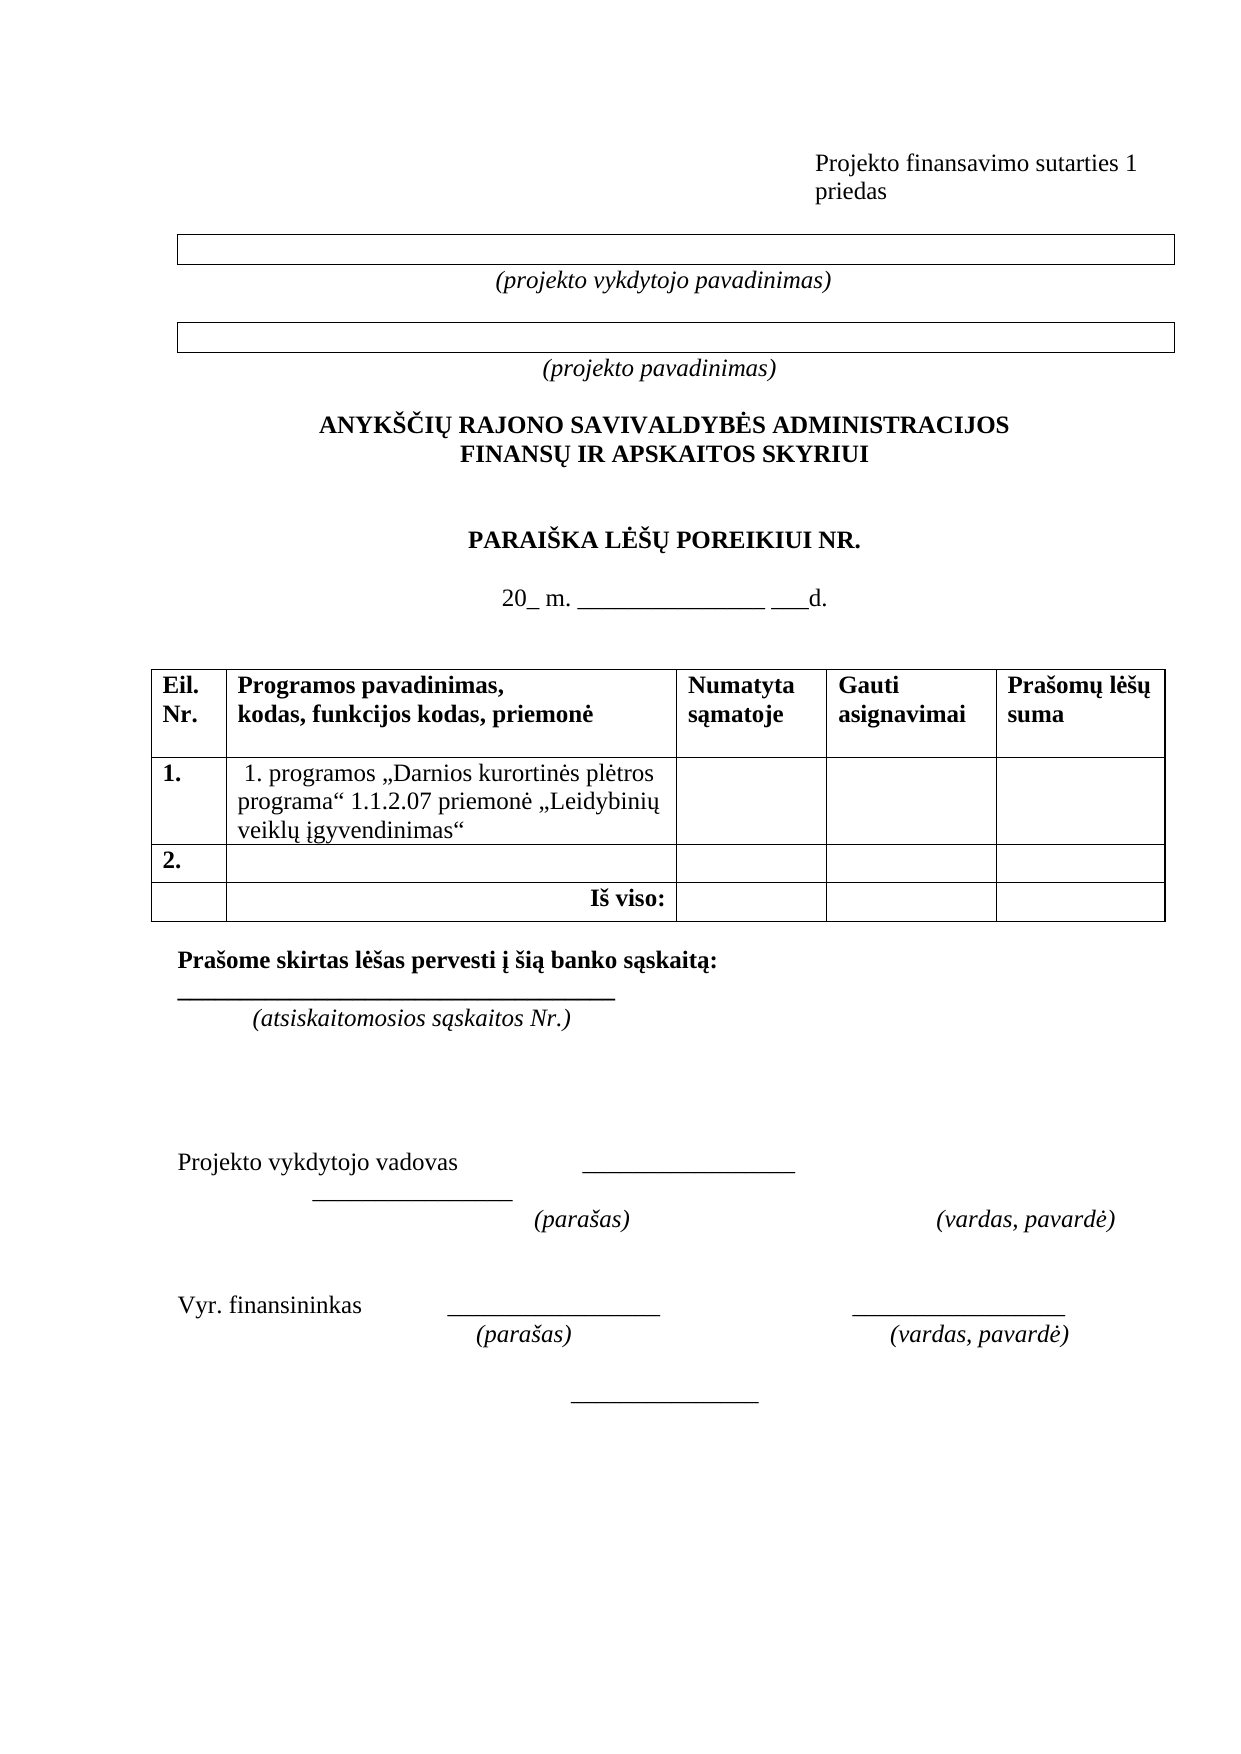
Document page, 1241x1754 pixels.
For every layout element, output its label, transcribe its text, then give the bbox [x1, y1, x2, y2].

text (atsiskaitomosios sąskaitos Nr.) [177, 1003, 1152, 1032]
table_header Gauti asignavimai [827, 670, 996, 757]
table_cell [677, 883, 826, 921]
table_header Numatyta sąmatoje [677, 670, 826, 757]
table_header Prašomų lėšų suma [997, 670, 1164, 757]
table_header [178, 235, 1174, 264]
table_cell [152, 883, 226, 921]
table_cell 1. programos „Darnios kurortinės plėtros programa“ 1.1.2.07 priemonė „Leidybinių veiklų įgyvendinimas“ [227, 758, 676, 844]
text (parašas) (vardas, pavardė) [177, 1204, 1152, 1233]
table_cell [827, 883, 996, 921]
text Vyr. finansininkas _________________ _________________ [177, 1291, 1152, 1319]
table_cell [827, 758, 996, 844]
table_cell [227, 845, 676, 882]
text _______________ [177, 1377, 1152, 1406]
table_cell [677, 845, 826, 882]
text Projekto vykdytojo vadovas _________________ ________________ [177, 1147, 1152, 1204]
table_header Programos pavadinimas, kodas, funkcijos kodas, priemonė [227, 670, 676, 757]
table_header [178, 323, 1174, 352]
text (parašas) (vardas, pavardė) [177, 1319, 1152, 1348]
table_cell [997, 758, 1164, 844]
table_cell 2. [152, 845, 226, 882]
text (projekto vykdytojo pavadinimas) [177, 265, 1152, 293]
text Projekto finansavimo sutarties 1 priedas [815, 148, 1152, 205]
text (projekto pavadinimas) [169, 353, 1152, 382]
text ANYKŠČIŲ RAJONO SAVIVALDYBĖS ADMINISTRACIJOS [177, 411, 1152, 439]
table_cell [827, 845, 996, 882]
table_cell 1. [152, 758, 226, 844]
text Prašome skirtas lėšas pervesti į šią banko sąskaitą: [177, 946, 1152, 974]
table_cell [997, 845, 1164, 882]
text ___________________________________ [177, 974, 1152, 1003]
table_cell [997, 883, 1164, 921]
text PARAIŠKA LĖŠŲ POREIKIUI NR. [177, 526, 1152, 554]
table_cell Iš viso: [227, 883, 676, 921]
text 20_ m. _______________ ___d. [177, 583, 1152, 612]
text FINANSŲ IR APSKAITOS SKYRIUI [177, 439, 1152, 468]
table_cell [677, 758, 826, 844]
table_header Eil. Nr. [152, 670, 226, 757]
